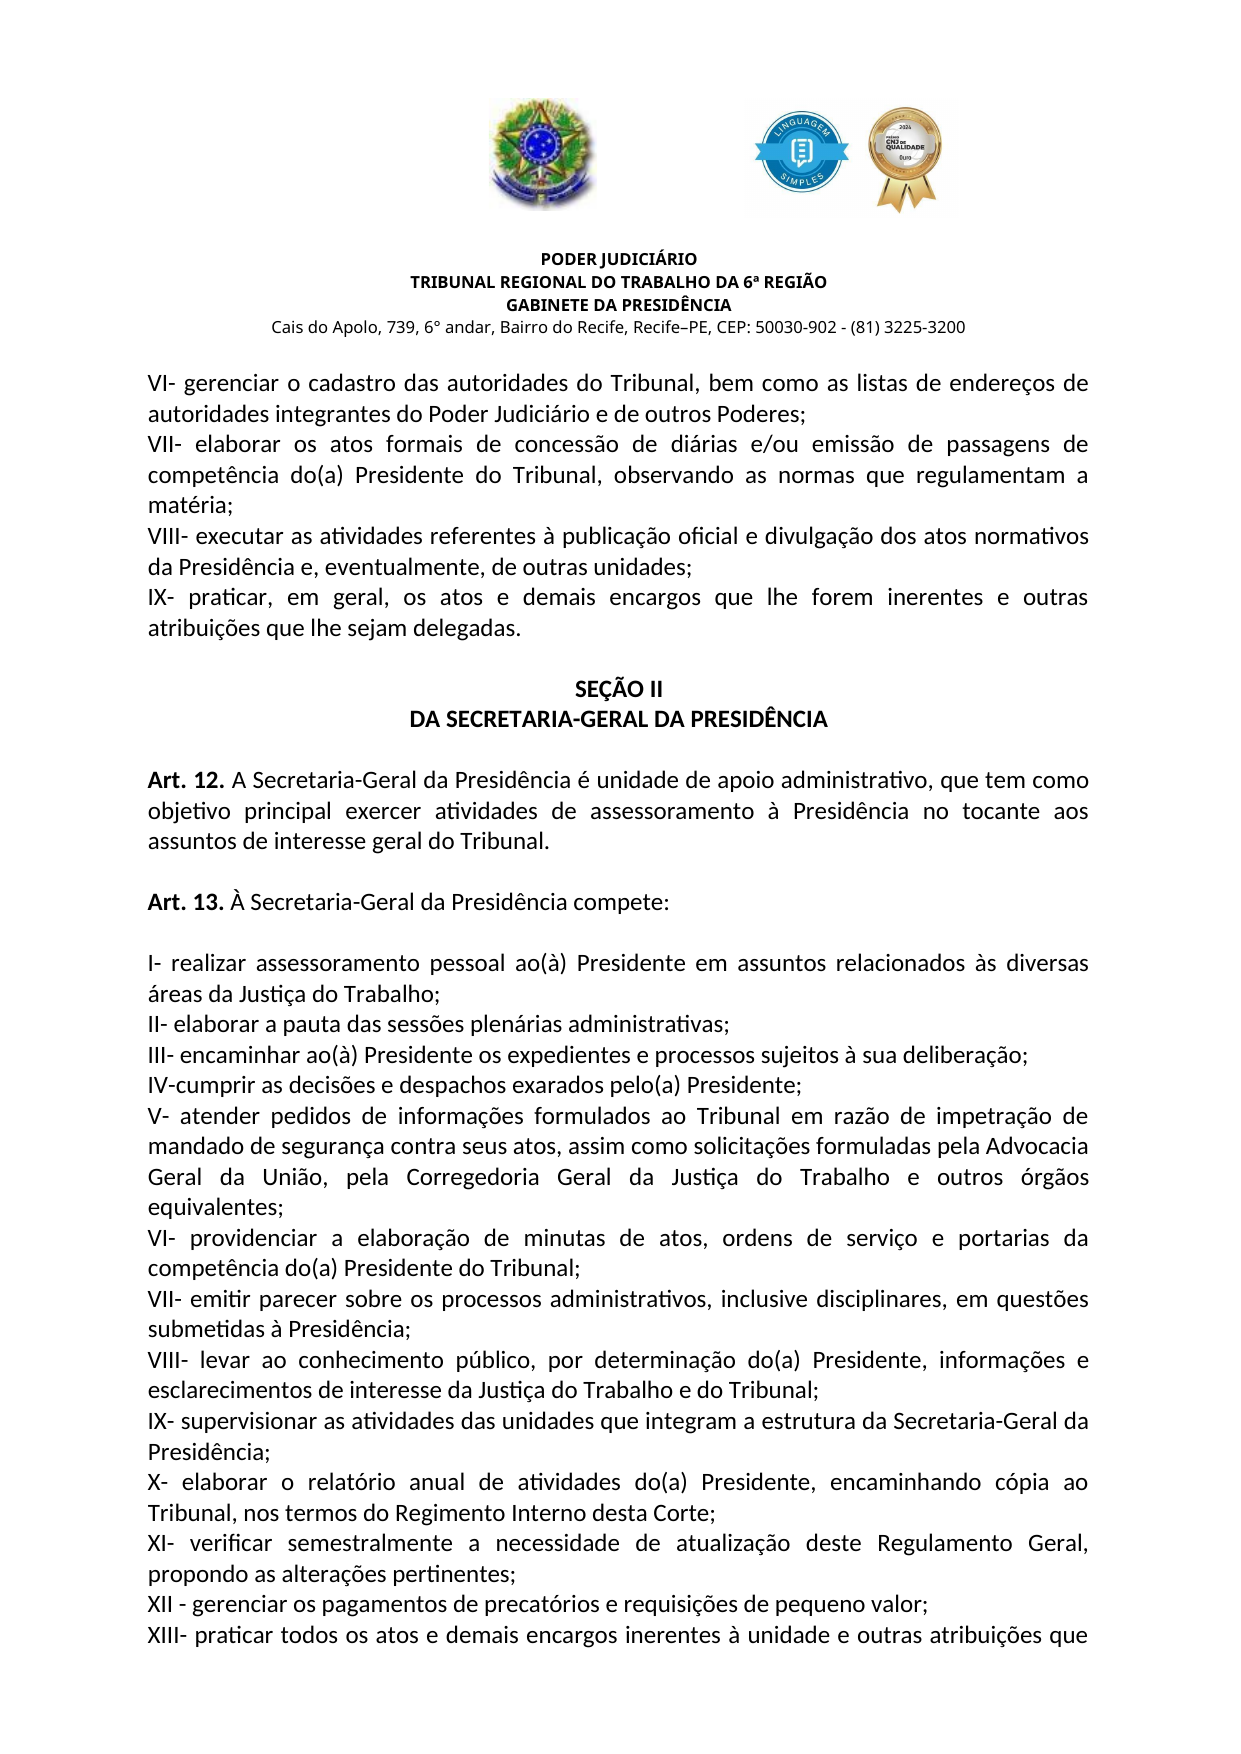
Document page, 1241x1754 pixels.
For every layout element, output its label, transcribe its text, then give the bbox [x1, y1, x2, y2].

text II- elaborar a pauta das sessões plenárias administrativas; [147, 1008, 1090, 1039]
text VII- elaborar os atos formais de concessão de diárias e/ou emissão de passagens de competência do(a) Presidente do Tribunal, observando as normas que regulamentam a matéria; [147, 428, 1090, 520]
text III- encaminhar ao(à) Presidente os expedientes e processos sujeitos à sua deliberação; [147, 1039, 1090, 1069]
text VIII- executar as atividades referentes à publicação oficial e divulgação dos atos normativos da Presidência e, eventualmente, de outras unidades; [147, 520, 1090, 581]
text I- realizar assessoramento pessoal ao(à) Presidente em assuntos relacionados às diversas áreas da Justiça do Trabalho; [147, 947, 1090, 1008]
text XIII- praticar todos os atos e demais encargos inerentes à unidade e outras atribuições que [147, 1619, 1090, 1649]
text Art. 13. À Secretaria-Geral da Presidência compete: [147, 886, 1090, 917]
text VI- gerenciar o cadastro das autoridades do Tribunal, bem como as listas de endereços de autoridades integrantes do Poder Judiciário e de outros Poderes; [147, 367, 1090, 428]
text IV-cumprir as decisões e despachos exarados pelo(a) Presidente; [147, 1069, 1090, 1100]
text XI- verificar semestralmente a necessidade de atualização deste Regulamento Geral, propondo as alterações pertinentes; [147, 1527, 1090, 1588]
text IX- praticar, em geral, os atos e demais encargos que lhe forem inerentes e outras atribuições que lhe sejam delegadas. [147, 581, 1090, 642]
text V- atender pedidos de informações formulados ao Tribunal em razão de impetração de mandado de segurança contra seus atos, assim como solicitações formuladas pela Advocacia Geral da União, pela Corregedoria Geral da Justiça do Trabalho e outros órgãos equivalentes; [147, 1100, 1090, 1222]
text DA SECRETARIA-GERAL DA PRESIDÊNCIA [147, 703, 1090, 734]
text SEÇÃO II [147, 673, 1090, 703]
text VII- emitir parecer sobre os processos administrativos, inclusive disciplinares, em questões submetidas à Presidência; [147, 1283, 1090, 1344]
text X- elaborar o relatório anual de atividades do(a) Presidente, encaminhando cópia ao Tribunal, nos termos do Regimento Interno desta Corte; [147, 1466, 1090, 1527]
text IX- supervisionar as atividades das unidades que integram a estrutura da Secretaria-Geral da Presidência; [147, 1405, 1090, 1466]
text Art. 12. A Secretaria-Geral da Presidência é unidade de apoio administrativo, que tem como objetivo principal exercer atividades de assessoramento à Presidência no tocante aos assuntos de interesse geral do Tribunal. [147, 764, 1090, 856]
text VI- providenciar a elaboração de minutas de atos, ordens de serviço e portarias da competência do(a) Presidente do Tribunal; [147, 1222, 1090, 1283]
text XII - gerenciar os pagamentos de precatórios e requisições de pequeno valor; [147, 1588, 1090, 1619]
text VIII- levar ao conhecimento público, por determinação do(a) Presidente, informações e esclarecimentos de interesse da Justiça do Trabalho e do Tribunal; [147, 1344, 1090, 1405]
